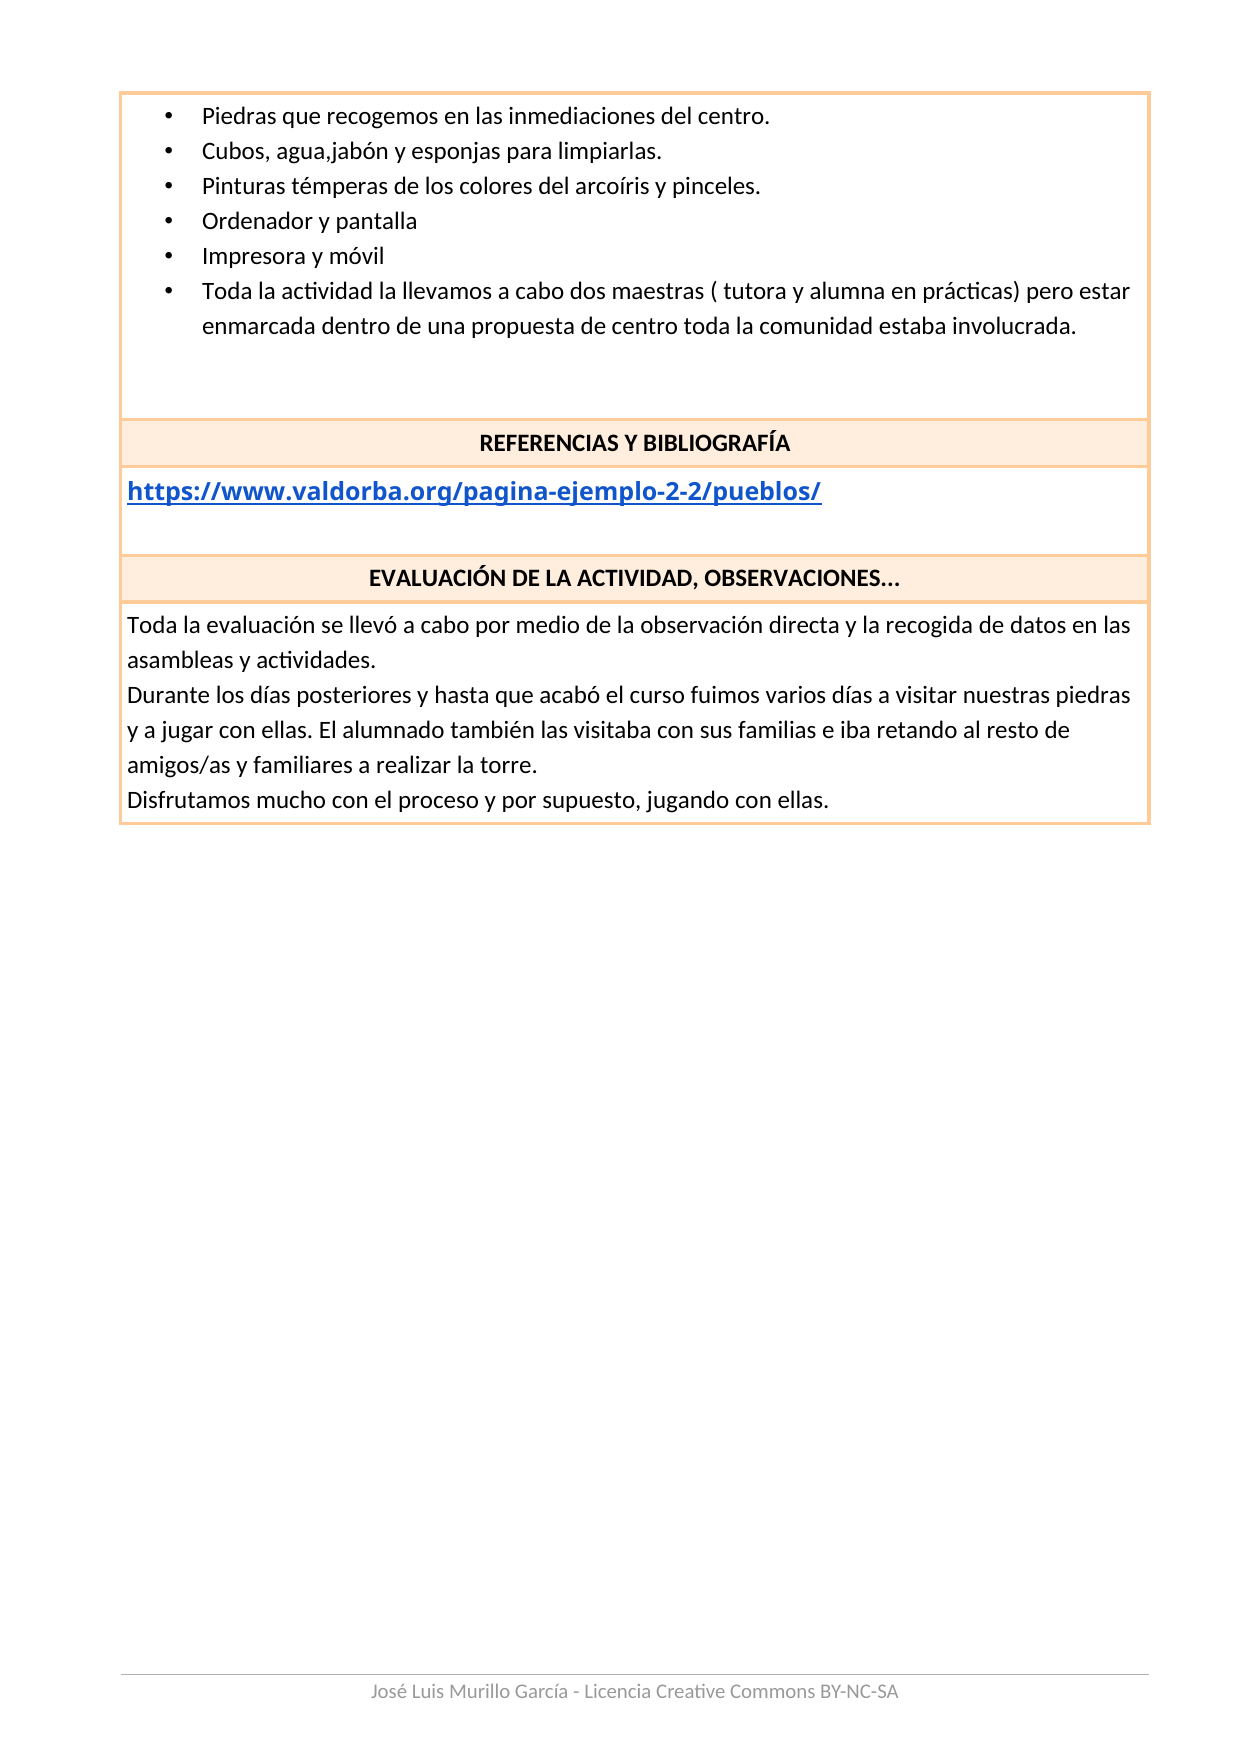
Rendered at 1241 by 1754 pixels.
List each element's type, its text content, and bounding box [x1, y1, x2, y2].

table_cell EVALUACIÓN DE LA ACTIVIDAD, OBSERVACIONES... [122, 557, 1147, 600]
table_cell REFERENCIAS Y BIBLIOGRAFÍA [122, 421, 1147, 465]
table_cell Toda la evaluación se llevó a cabo por medio de la observación directa y la recogida de datos en las asambleas y actividades. Durante los días posteriores y hasta que acabó el curso fuimos varios días a visitar nuestras piedras y a jugar con ellas. El alumnado también las visitaba con sus familias e iba retando al resto de amigos/as y familiares a realizar la torre. Disfrutamos mucho con el proceso y por supuesto, jugando con ellas. [122, 604, 1147, 822]
table_cell https://www.valdorba.org/pagina-ejemplo-2-2/pueblos/ [122, 468, 1147, 553]
table_cell Piedras que recogemos en las inmediaciones del centro. Cubos, agua,jabón y esponjas para limpiarlas. Pinturas témperas de los colores del arcoíris y pinceles. Ordenador y pantalla Impresora y móvil Toda la actividad la llevamos a cabo dos maestras ( tutora y alumna en prácticas) pero estar enmarcada dentro de una propuesta de centro toda la comunidad estaba involucrada. [122, 95, 1147, 418]
